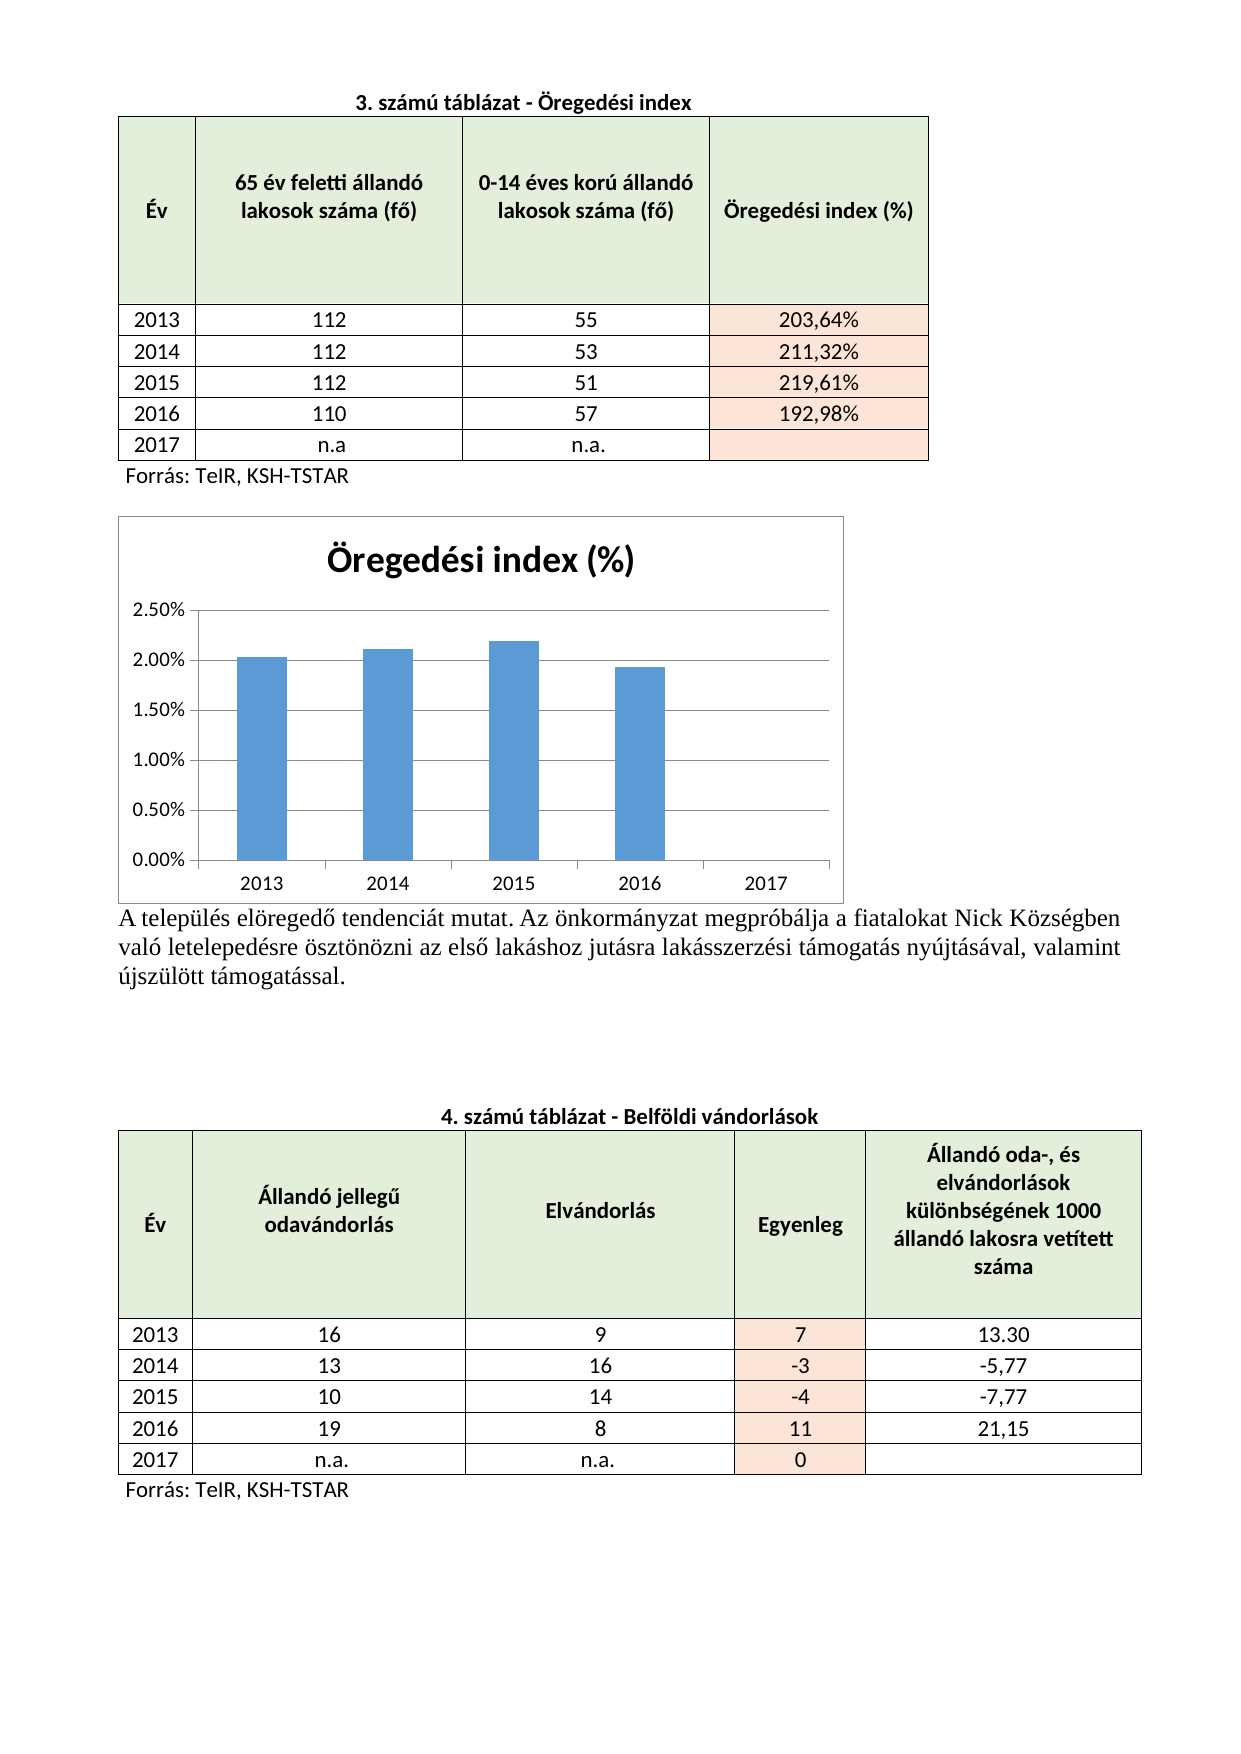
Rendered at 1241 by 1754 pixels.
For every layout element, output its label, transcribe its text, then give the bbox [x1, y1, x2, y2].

table_cell Év [119, 1131, 192, 1318]
table_cell 13.30 [866, 1319, 1141, 1349]
table_cell -7,77 [866, 1381, 1141, 1412]
table_cell 2016 [119, 1413, 192, 1443]
table_cell 2015 [119, 367, 195, 397]
table_cell [866, 1475, 1141, 1531]
table_cell 53 [463, 336, 709, 366]
table_cell -5,77 [866, 1350, 1141, 1380]
table_cell 16 [466, 1350, 734, 1380]
table_cell [463, 461, 709, 516]
table_cell 11 [735, 1413, 865, 1443]
table_cell 211,32% [710, 336, 928, 366]
table_cell 57 [463, 398, 709, 428]
table_cell 9 [466, 1319, 734, 1349]
table_cell Forrás: TeIR, KSH-TSTAR [118, 461, 463, 516]
table_cell 65 év feletti állandó lakosok száma (fő) [196, 117, 462, 303]
table_cell [866, 1444, 1141, 1474]
table_cell [709, 461, 928, 517]
table_header 4. számú táblázat - Belföldi vándorlások [118, 1046, 1141, 1130]
table_cell Állandó jellegű odavándorlás [193, 1131, 465, 1318]
table_cell 2013 [119, 1319, 192, 1349]
table_cell 0 [735, 1444, 865, 1474]
text A település elöregedő tendenciát mutat. Az önkormányzat megpróbálja a fiatalokat Nick Községben való letelepedésre ösztönözni az első lakáshoz jutásra lakásszerzési támogatás nyújtásával, valamint újszülött támogatással. [118, 903, 1122, 989]
table_cell 203,64% [710, 305, 928, 335]
table_cell Elvándorlás [466, 1131, 734, 1318]
table_cell 7 [735, 1319, 865, 1349]
table_cell 112 [196, 367, 462, 397]
table_cell 2014 [119, 1350, 192, 1380]
table_cell 14 [466, 1381, 734, 1412]
table_cell -3 [735, 1350, 865, 1380]
table_cell n.a. [466, 1444, 734, 1474]
table_cell Egyenleg [735, 1131, 865, 1318]
table_cell [466, 1475, 735, 1531]
table_cell 51 [463, 367, 709, 397]
table_cell n.a [196, 430, 462, 460]
table_cell n.a. [463, 430, 709, 460]
table_header 3. számú táblázat - Öregedési index [118, 74, 928, 116]
table_cell 2016 [119, 398, 195, 428]
table_cell 19 [193, 1413, 465, 1443]
table_cell 2013 [119, 305, 195, 335]
table_cell [735, 1475, 866, 1531]
table_cell Öregedési index (%) [710, 117, 928, 303]
table_cell 55 [463, 305, 709, 335]
table_cell 0-14 éves korú állandó lakosok száma (fő) [463, 117, 709, 303]
table_cell Év [119, 117, 195, 303]
table_cell 21,15 [866, 1413, 1141, 1443]
table_cell 16 [193, 1319, 465, 1349]
table_cell 110 [196, 398, 462, 428]
table_cell 8 [466, 1413, 734, 1443]
table_cell 192,98% [710, 398, 928, 428]
table_cell 2014 [119, 336, 195, 366]
table_cell 13 [193, 1350, 465, 1380]
table_cell -4 [735, 1381, 865, 1412]
table_cell n.a. [193, 1444, 465, 1474]
table_cell 10 [193, 1381, 465, 1412]
table_cell [710, 430, 928, 460]
table_cell 112 [196, 336, 462, 366]
table_cell 2017 [119, 430, 195, 460]
table_cell 219,61% [710, 367, 928, 397]
table_cell 2017 [119, 1444, 192, 1474]
table_cell Forrás: TeIR, KSH-TSTAR [118, 1475, 466, 1531]
table_cell 2015 [119, 1381, 192, 1412]
table_cell 112 [196, 305, 462, 335]
table_cell Állandó oda-, és elvándorlások különbségének 1000 állandó lakosra vetített száma [866, 1131, 1141, 1318]
